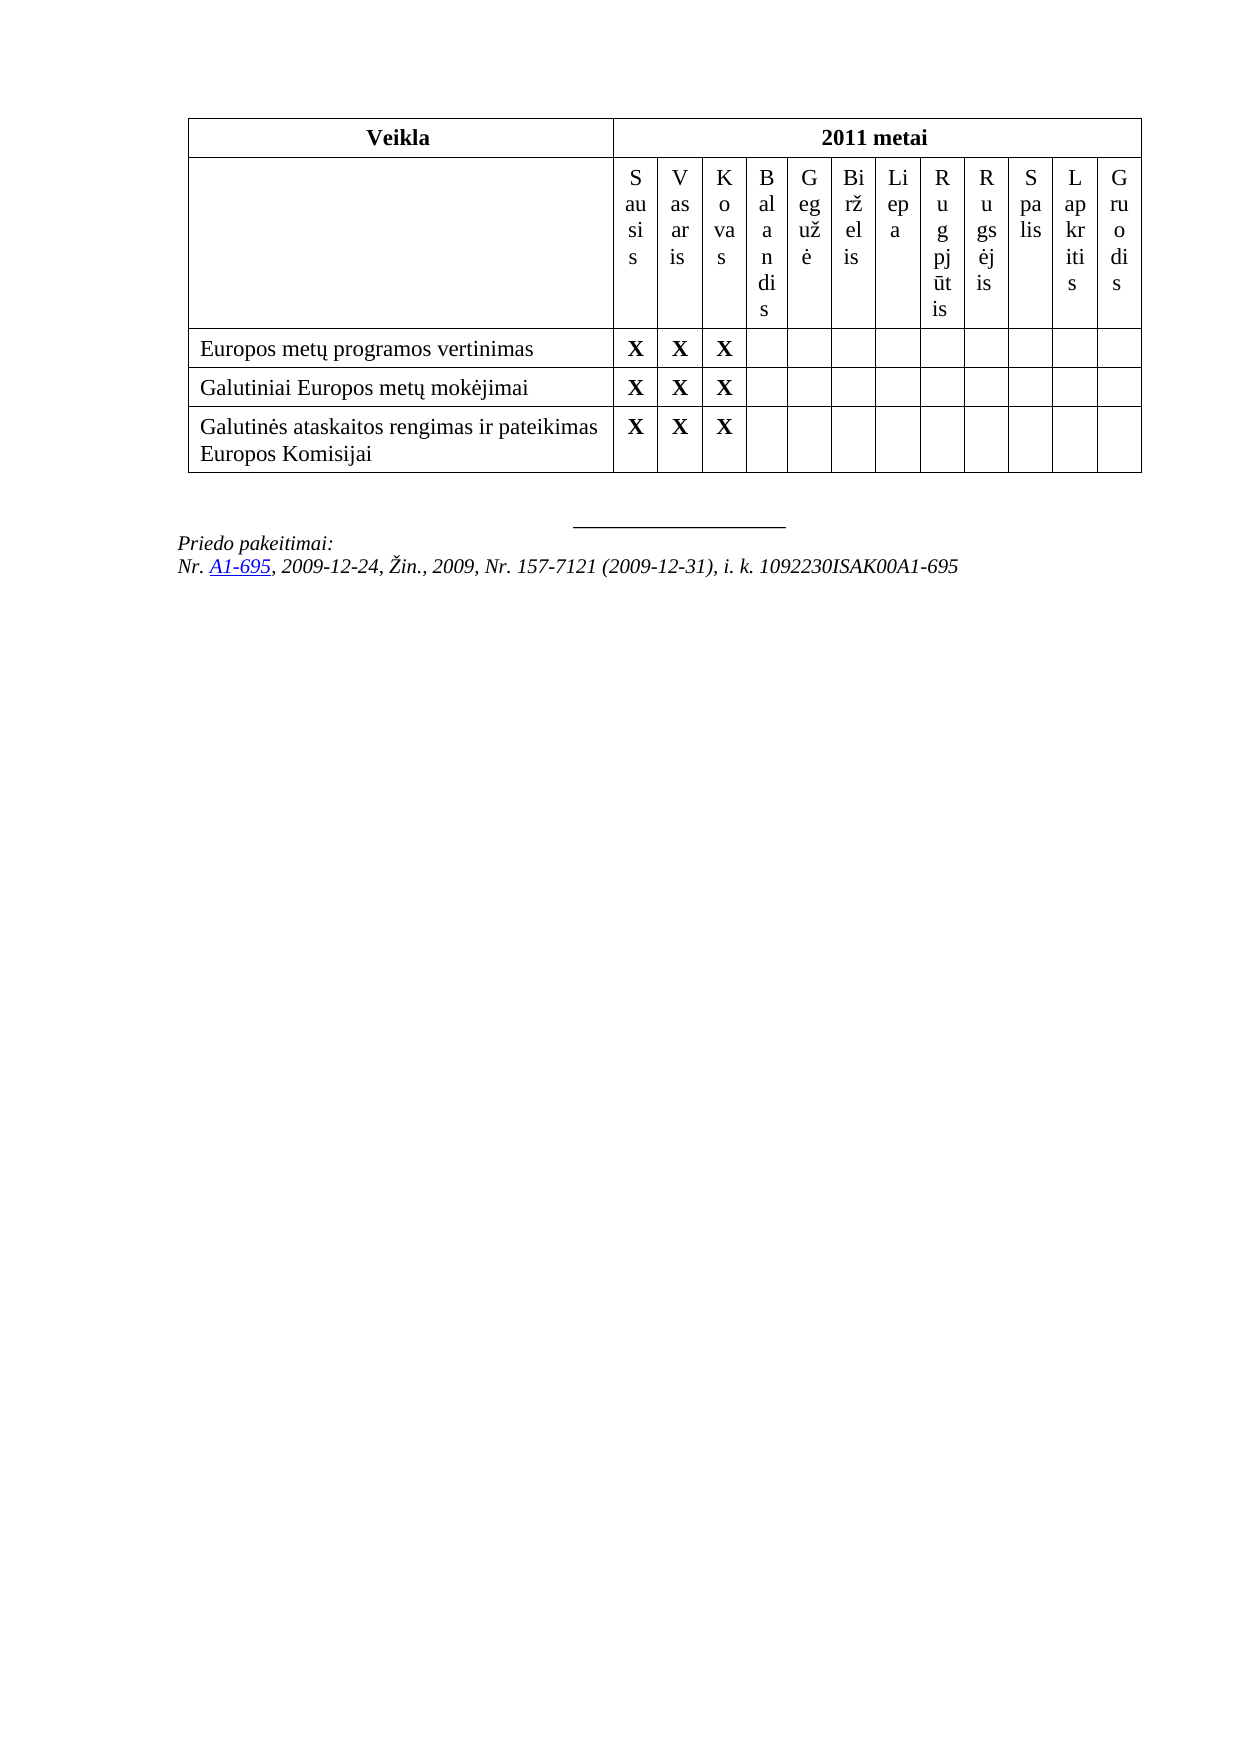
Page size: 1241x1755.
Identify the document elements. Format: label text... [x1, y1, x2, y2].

table_cell [876, 329, 920, 367]
table_cell [1098, 329, 1141, 367]
text Priedo pakeitimai: [177, 530, 1181, 554]
table_cell X [703, 329, 746, 367]
table_cell Vasaris [658, 158, 702, 328]
table_cell X [614, 368, 657, 406]
table_cell Gruodis [1098, 158, 1141, 328]
table_cell [1009, 407, 1052, 472]
table_cell [747, 368, 787, 406]
table_cell Lapkritis [1053, 158, 1097, 328]
table_cell Rugsėjis [965, 158, 1008, 328]
table_cell [965, 368, 1008, 406]
table_header 2011 metai [614, 119, 1141, 157]
table_cell Liepa [876, 158, 920, 328]
table_cell [1098, 368, 1141, 406]
table_cell Birželis [832, 158, 875, 328]
table_cell X [658, 368, 702, 406]
table_cell [1053, 329, 1097, 367]
table_cell [747, 329, 787, 367]
table_cell [1053, 368, 1097, 406]
table_cell [747, 407, 787, 472]
table_cell Balandis [747, 158, 787, 328]
table_cell X [658, 407, 702, 472]
table_cell [1009, 329, 1052, 367]
table_cell [876, 368, 920, 406]
text _________________ [177, 502, 1181, 530]
table_cell Sausis [614, 158, 657, 328]
table_cell Rugpjūtis [921, 158, 964, 328]
table_cell [1009, 368, 1052, 406]
table_cell Gegužė [788, 158, 831, 328]
table_header Veikla [189, 119, 613, 157]
table_cell [832, 368, 875, 406]
table_cell Kovas [703, 158, 746, 328]
table_cell X [703, 368, 746, 406]
table_cell [921, 407, 964, 472]
table_cell X [614, 329, 657, 367]
table_cell [788, 368, 831, 406]
table_cell [965, 329, 1008, 367]
table_cell [876, 407, 920, 472]
table_cell [189, 158, 613, 328]
table_cell [788, 407, 831, 472]
text Nr. A1-695, 2009-12-24, Žin., 2009, Nr. 157-7121 (2009-12-31), i. k. 1092230ISAK00A1-695 [177, 554, 1181, 578]
table_cell [1098, 407, 1141, 472]
table_cell Galutinės ataskaitos rengimas ir pateikimas Europos Komisijai [189, 407, 613, 472]
table_cell [832, 407, 875, 472]
table_cell Spalis [1009, 158, 1052, 328]
table_cell [832, 329, 875, 367]
table_cell X [658, 329, 702, 367]
table_cell X [703, 407, 746, 472]
table_cell [1053, 407, 1097, 472]
table_cell [788, 329, 831, 367]
table_cell Europos metų programos vertinimas [189, 329, 613, 367]
table_cell [965, 407, 1008, 472]
table_cell [921, 329, 964, 367]
table_cell [921, 368, 964, 406]
table_cell X [614, 407, 657, 472]
table_cell Galutiniai Europos metų mokėjimai [189, 368, 613, 406]
